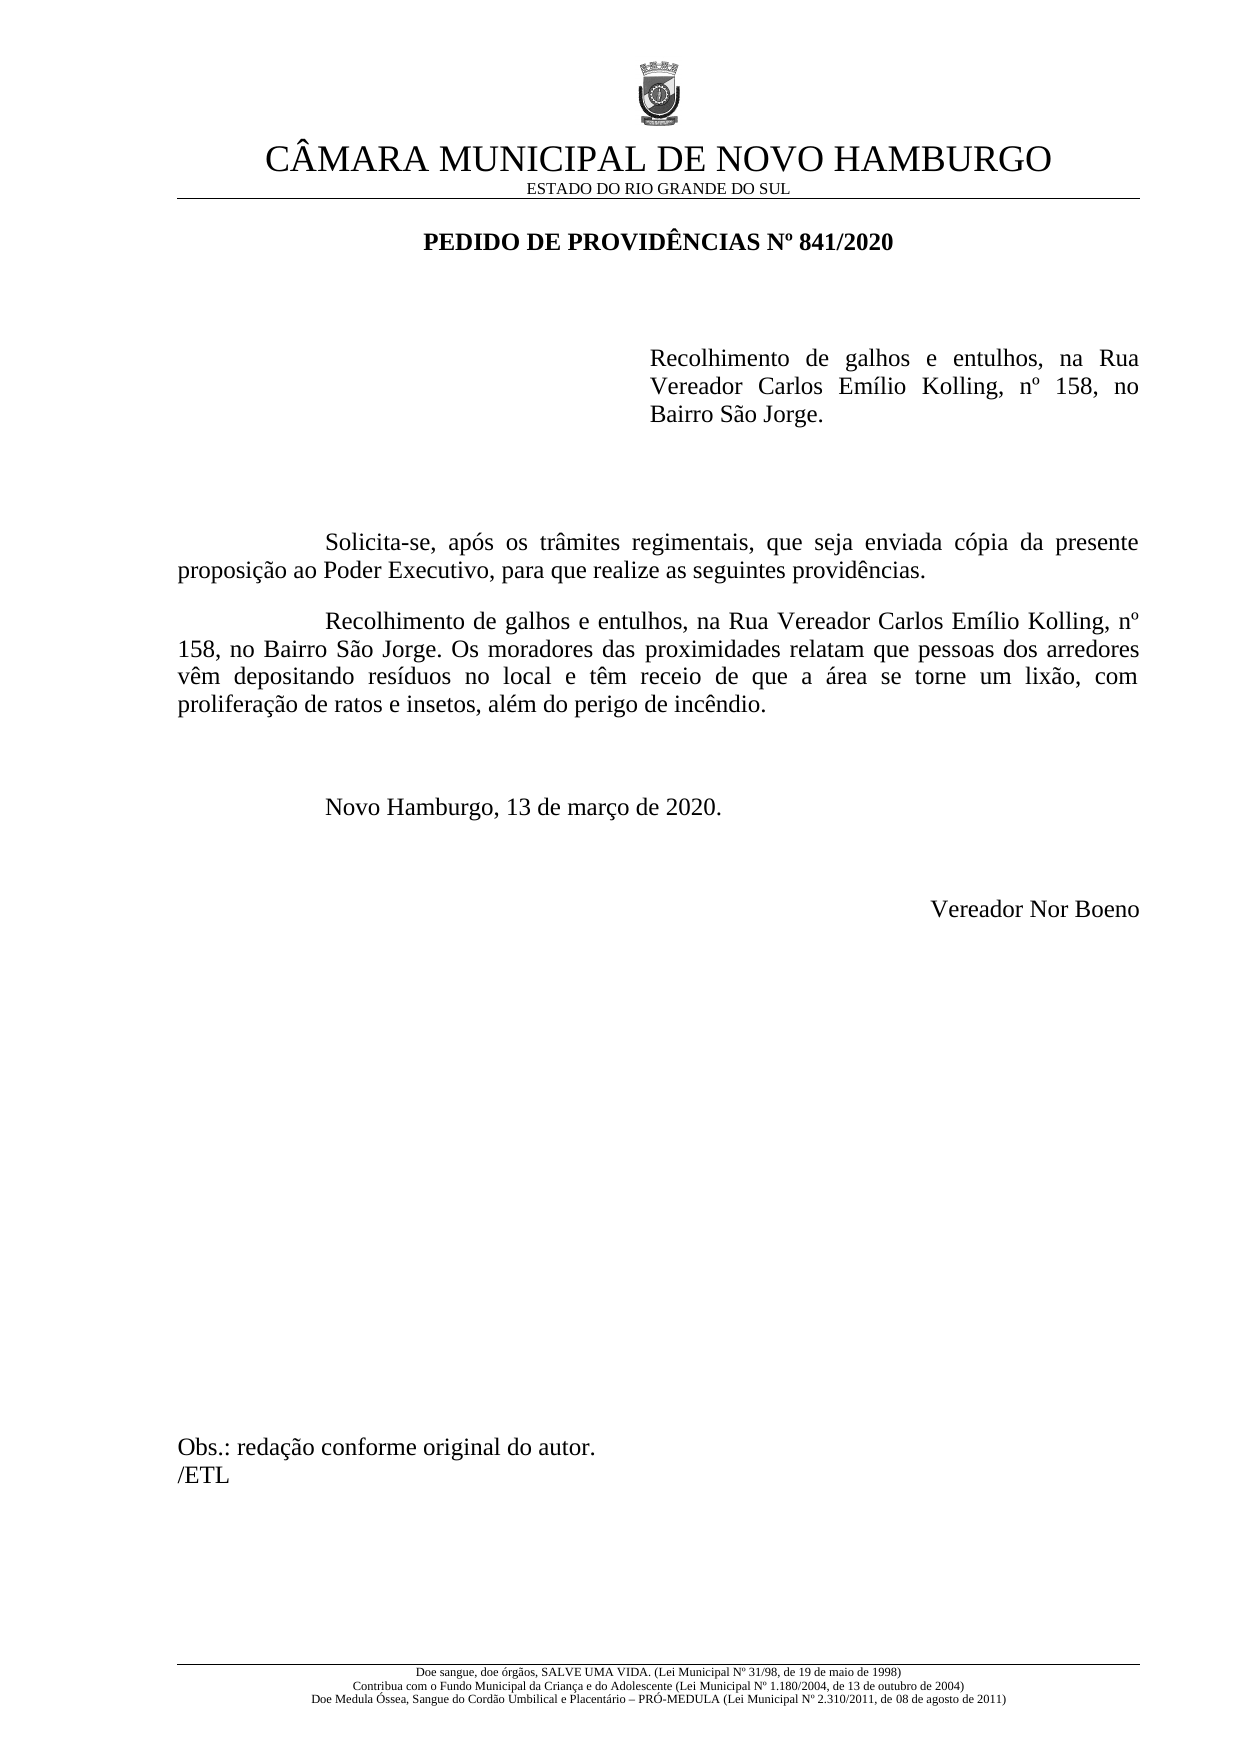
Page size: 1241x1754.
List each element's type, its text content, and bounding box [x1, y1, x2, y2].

text Novo Hamburgo, 13 de março de 2020. [177, 793, 1140, 820]
text Recolhimento de galhos e entulhos, na Rua Vereador Carlos Emílio Kolling, nº 158, no Bairro São Jorge. [649, 344, 1140, 428]
text Recolhimento de galhos e entulhos, na Rua Vereador Carlos Emílio Kolling, nº 158, no Bairro São Jorge. Os moradores das proximidades relatam que pessoas dos arredores vêm depositando resíduos no local e têm receio de que a área se torne um lixão, com proliferação de ratos e insetos, além do perigo de incêndio. [177, 607, 1140, 718]
text /ETL [177, 1461, 1140, 1489]
text Obs.: redação conforme original do autor. [177, 1433, 1140, 1461]
text PEDIDO DE PROVIDÊNCIAS Nº 841/2020 [177, 228, 1140, 256]
text Vereador Nor Boeno [177, 895, 1140, 923]
text Solicita-se, após os trâmites regimentais, que seja enviada cópia da presente proposição ao Poder Executivo, para que realize as seguintes providências. [177, 528, 1140, 583]
